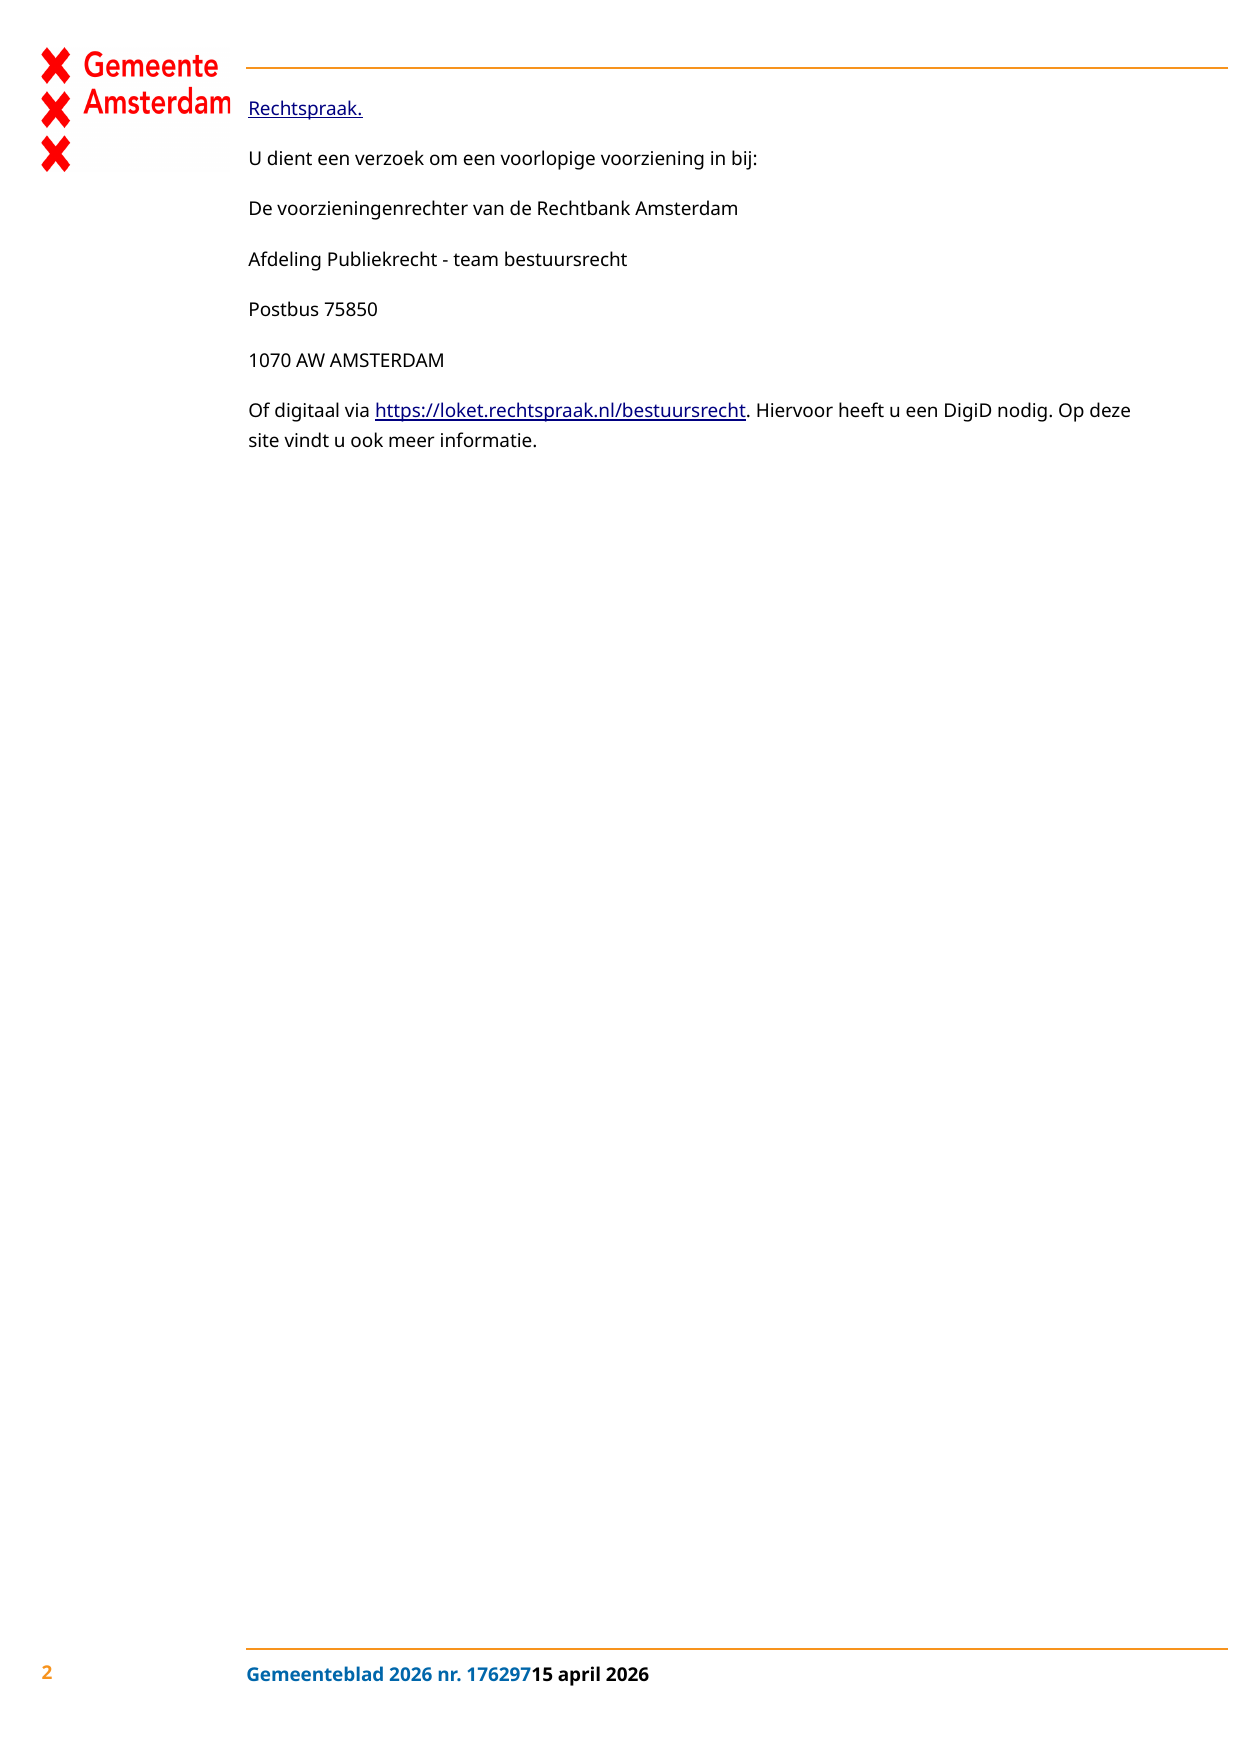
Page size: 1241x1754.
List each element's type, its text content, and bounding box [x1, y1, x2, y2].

text U dient een verzoek om een voorlopige voorziening in bij: [248, 145, 1152, 171]
text Rechtspraak. [248, 95, 1152, 121]
text Afdeling Publiekrecht - team bestuursrecht [248, 246, 1152, 272]
text Of digitaal via https://loket.rechtspraak.nl/bestuursrecht. Hiervoor heeft u een DigiD nodig. Op deze site vindt u ook meer informatie. [248, 397, 1152, 453]
text 1070 AW AMSTERDAM [248, 347, 1152, 373]
picture [41, 47, 231, 172]
text Postbus 75850 [248, 296, 1152, 322]
text De voorzieningenrechter van de Rechtbank Amsterdam [248, 196, 1152, 221]
